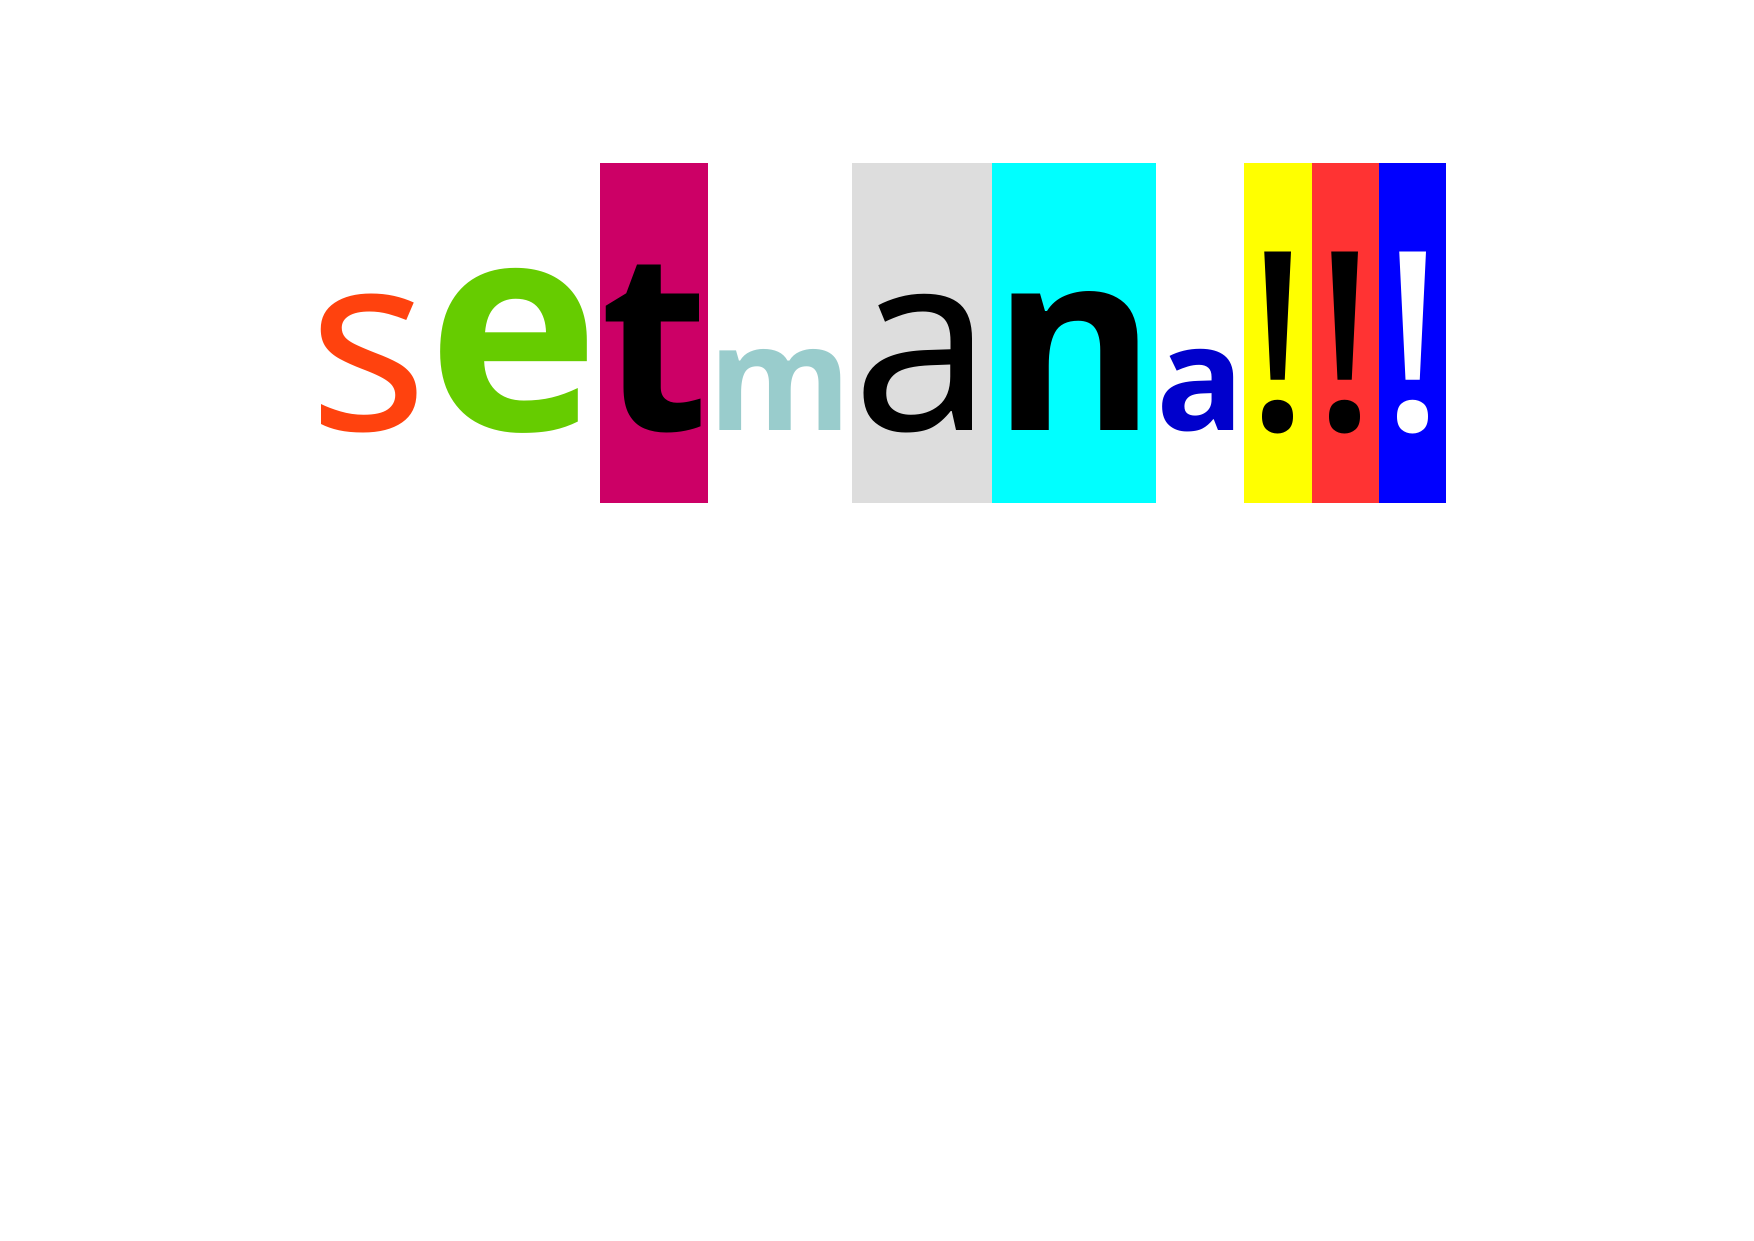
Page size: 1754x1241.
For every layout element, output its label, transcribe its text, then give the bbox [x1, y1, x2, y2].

text setmana!!! [118, 118, 1636, 515]
